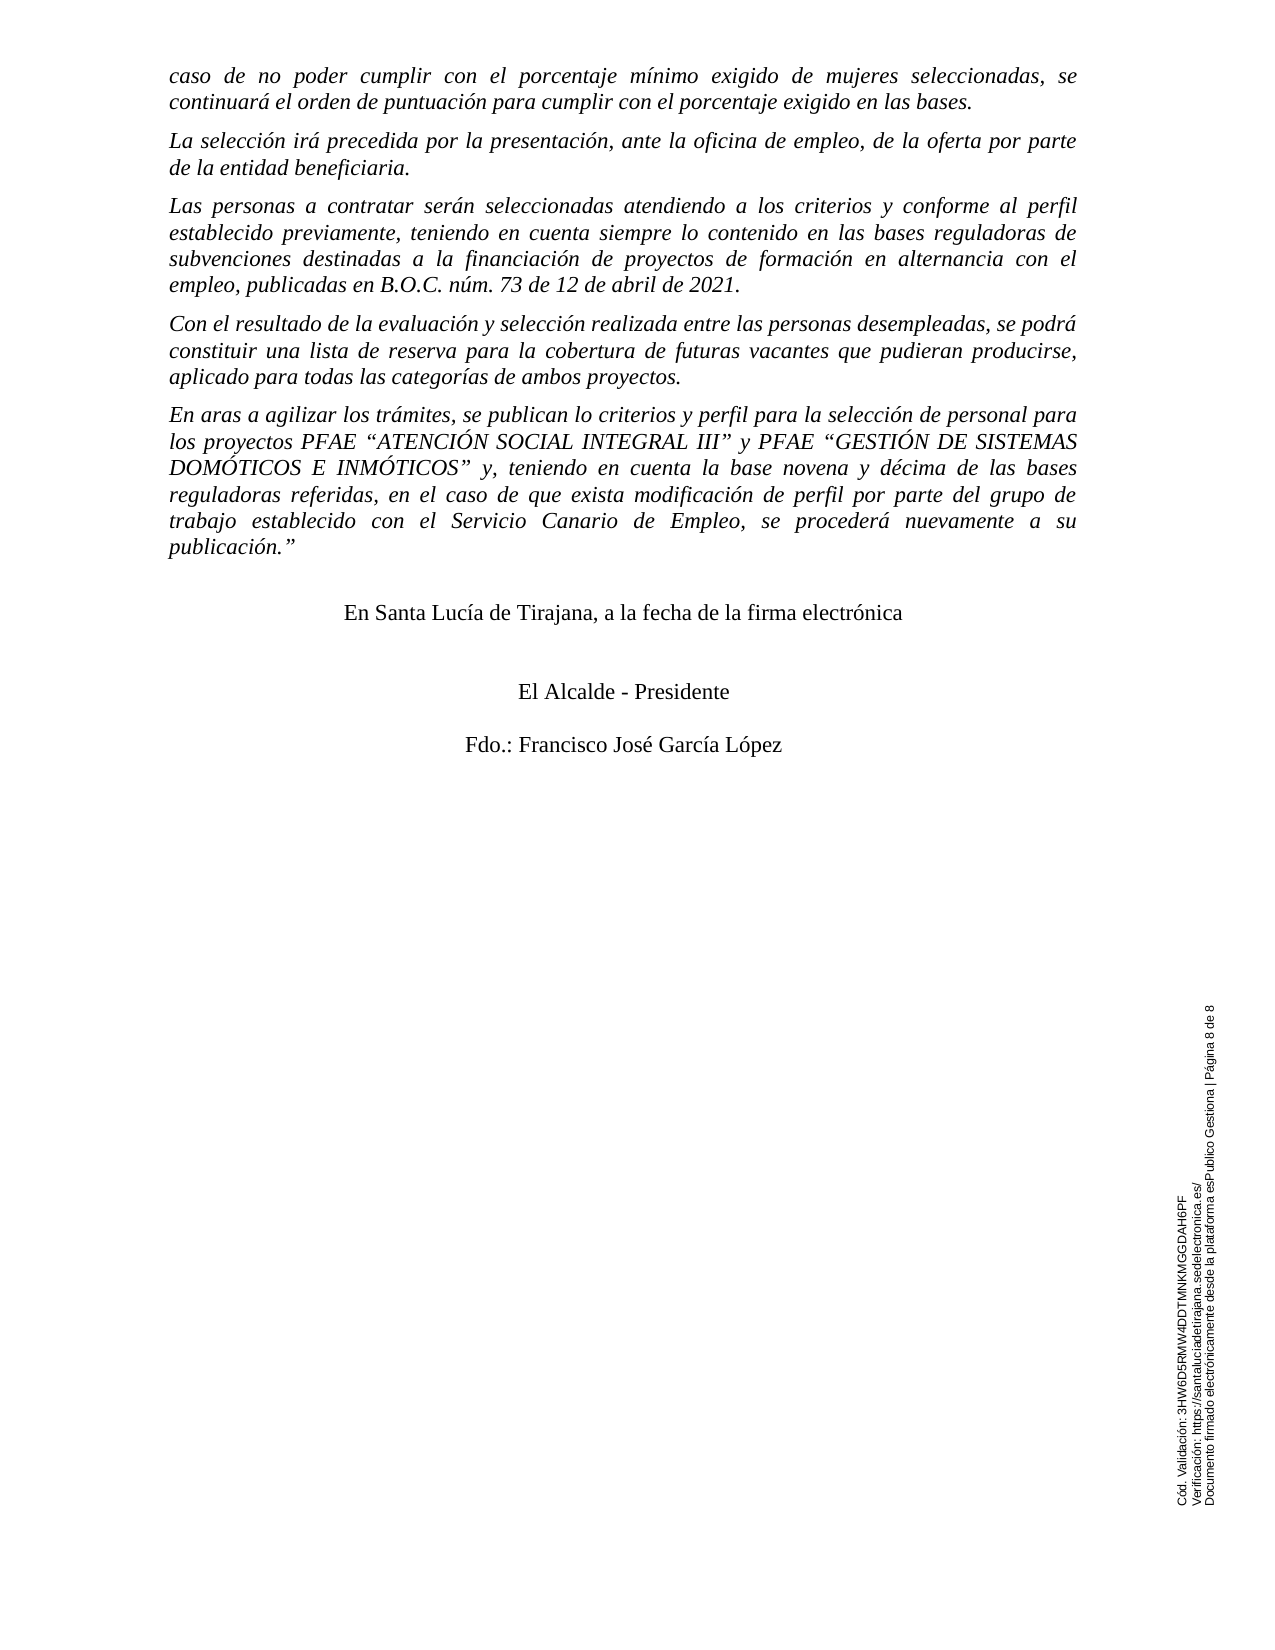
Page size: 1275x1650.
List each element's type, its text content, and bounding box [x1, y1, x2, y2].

text caso de no poder cumplir con el porcentaje mínimo exigido de mujeres seleccionadas, se continuará el orden de puntuación para cumplir con el porcentaje exigido en las bases. [169, 63, 1078, 115]
text El Alcalde - Presidente [154, 677, 1093, 704]
text Fdo.: Francisco José García López [154, 730, 1093, 757]
text En Santa Lucía de Tirajana, a la fecha de la firma electrónica [154, 598, 1093, 625]
text En aras a agilizar los trámites, se publican lo criterios y perfil para la selección de personal para los proyectos PFAE “ATENCIÓN SOCIAL INTEGRAL III” y PFAE “GESTIÓN DE SISTEMAS DOMÓTICOS E INMÓTICOS” y, teniendo en cuenta la base novena y décima de las bases reguladoras referidas, en el caso de que exista modificación de perfil por parte del grupo de trabajo establecido con el Servicio Canario de Empleo, se procederá nuevamente a su publicación.” [169, 402, 1078, 560]
text La selección irá precedida por la presentación, ante la oficina de empleo, de la oferta por parte de la entidad beneficiaria. [169, 127, 1078, 180]
text Las personas a contratar serán seleccionadas atendiendo a los criterios y conforme al perfil establecido previamente, teniendo en cuenta siempre lo contenido en las bases reguladoras de subvenciones destinadas a la financiación de proyectos de formación en alternancia con el empleo, publicadas en B.O.C. núm. 73 de 12 de abril de 2021. [169, 193, 1078, 298]
text Con el resultado de la evaluación y selección realizada entre las personas desempleadas, se podrá constituir una lista de reserva para la cobertura de futuras vacantes que pudieran producirse, aplicado para todas las categorías de ambos proyectos. [169, 311, 1078, 390]
